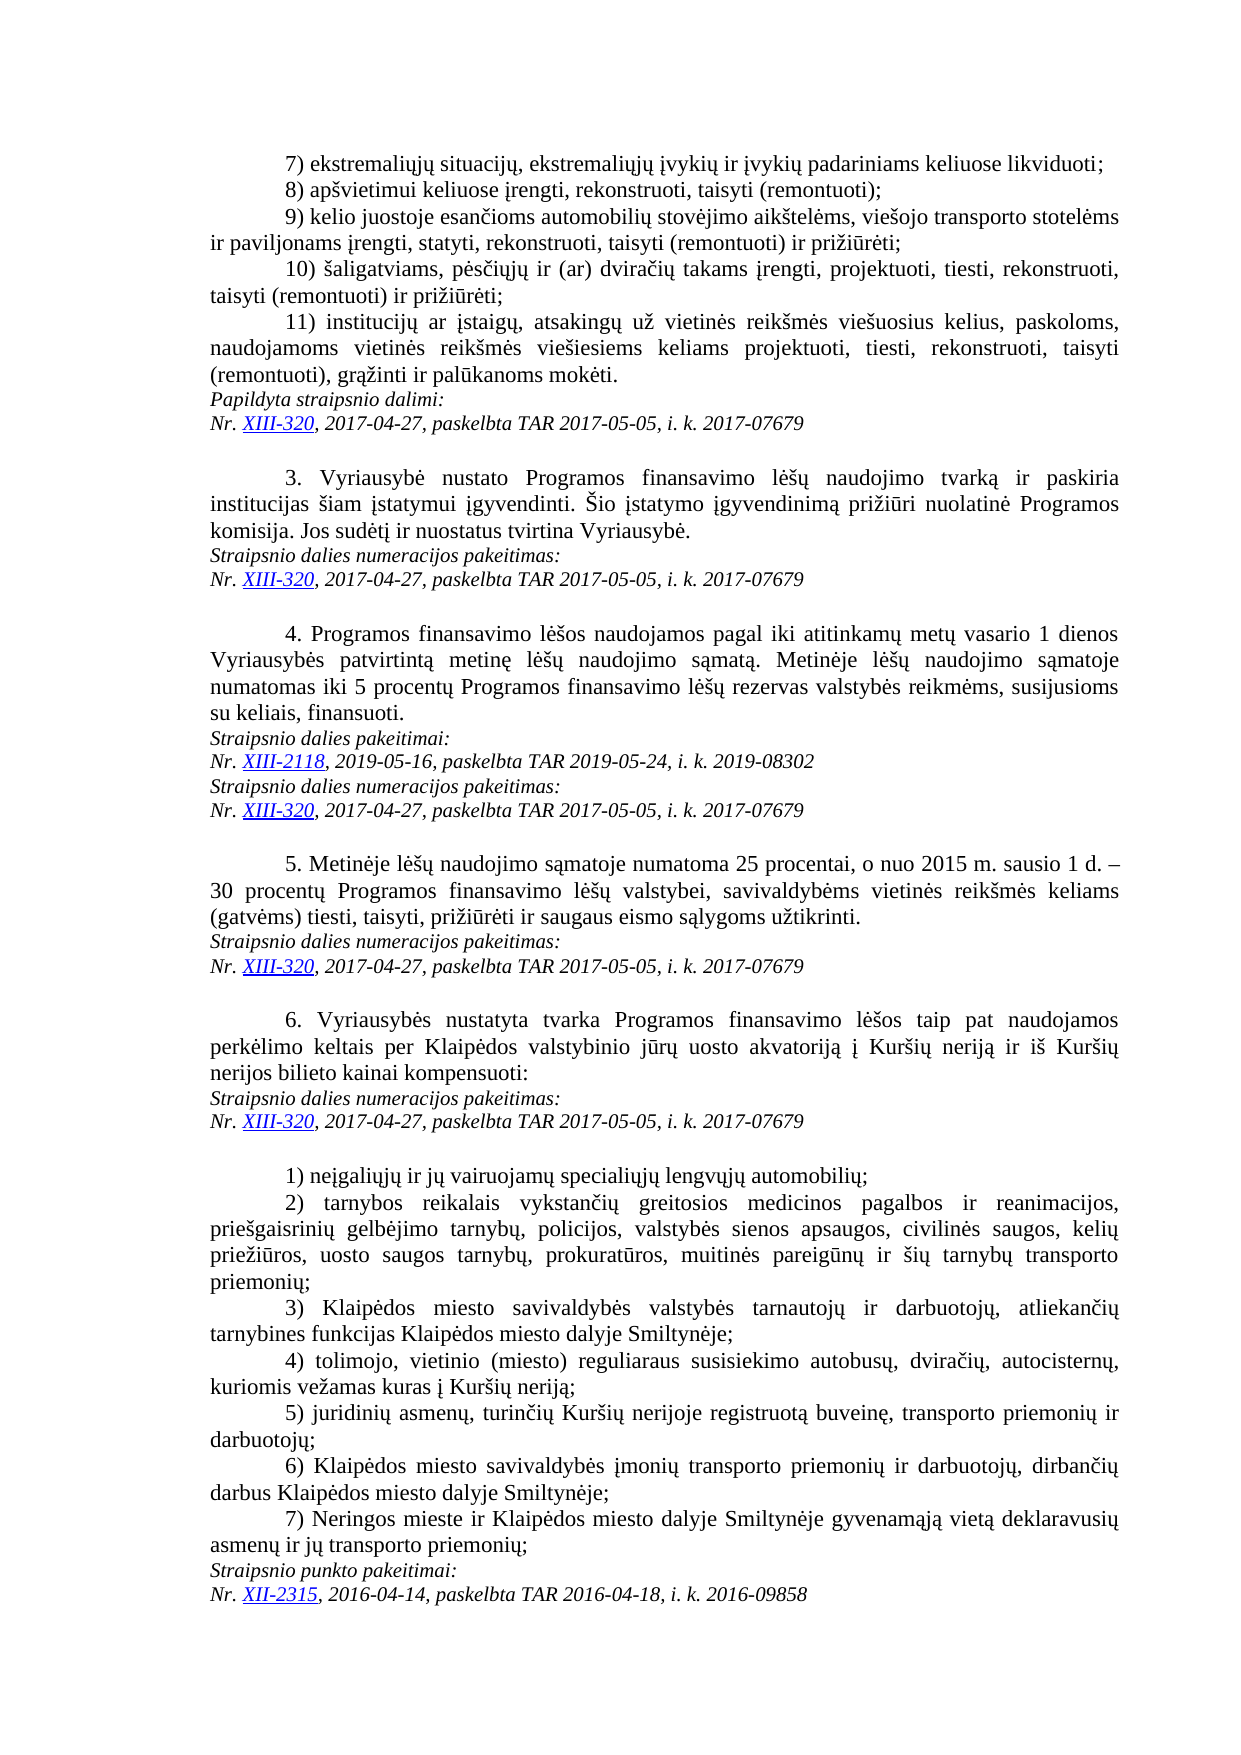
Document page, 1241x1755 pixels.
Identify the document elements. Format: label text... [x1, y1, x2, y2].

text Straipsnio dalies pakeitimai: [210, 725, 1120, 749]
text Straipsnio punkto pakeitimai: [210, 1558, 1120, 1582]
text 10) šaligatviams, pėsčiųjų ir (ar) dviračių takams įrengti, projektuoti, tiesti, rekonstruoti, taisyti (remontuoti) ir prižiūrėti; [210, 255, 1120, 308]
text 1) neįgaliųjų ir jų vairuojamų specialiųjų lengvųjų automobilių; [210, 1162, 1120, 1189]
text Nr. XII-2315, 2016-04-14, paskelbta TAR 2016-04-18, i. k. 2016-09858 [210, 1582, 1120, 1606]
text 6. Vyriausybės nustatyta tvarka Programos finansavimo lėšos taip pat naudojamos perkėlimo keltais per Klaipėdos valstybinio jūrų uosto akvatoriją į Kuršių neriją ir iš Kuršių nerijos bilieto kainai kompensuoti: [210, 1006, 1120, 1085]
text Straipsnio dalies numeracijos pakeitimas: [210, 543, 1120, 567]
text 3. Vyriausybė nustato Programos finansavimo lėšų naudojimo tvarką ir paskiria institucijas šiam įstatymui įgyvendinti. Šio įstatymo įgyvendinimą prižiūri nuolatinė Programos komisija. Jos sudėtį ir nuostatus tvirtina Vyriausybė. [210, 464, 1120, 543]
text Straipsnio dalies numeracijos pakeitimas: [210, 773, 1120, 798]
text 7) ekstremaliųjų situacijų, ekstremaliųjų įvykių ir įvykių padariniams keliuose likviduoti; [210, 150, 1120, 176]
text Nr. XIII-320, 2017-04-27, paskelbta TAR 2017-05-05, i. k. 2017-07679 [210, 567, 1120, 591]
text Straipsnio dalies numeracijos pakeitimas: [210, 1085, 1120, 1109]
text 2) tarnybos reikalais vykstančių greitosios medicinos pagalbos ir reanimacijos, priešgaisrinių gelbėjimo tarnybų, policijos, valstybės sienos apsaugos, civilinės saugos, kelių priežiūros, uosto saugos tarnybų, prokuratūros, muitinės pareigūnų ir šių tarnybų transporto priemonių; [210, 1189, 1120, 1294]
text 7) Neringos mieste ir Klaipėdos miesto dalyje Smiltynėje gyvenamąją vietą deklaravusių asmenų ir jų transporto priemonių; [210, 1505, 1120, 1558]
text Straipsnio dalies numeracijos pakeitimas: [210, 929, 1120, 953]
text Nr. XIII-320, 2017-04-27, paskelbta TAR 2017-05-05, i. k. 2017-07679 [210, 953, 1120, 978]
text Papildyta straipsnio dalimi: [210, 387, 1120, 411]
text 4) tolimojo, vietinio (miesto) reguliaraus susisiekimo autobusų, dviračių, autocisternų, kuriomis vežamas kuras į Kuršių neriją; [210, 1347, 1120, 1399]
text 3) Klaipėdos miesto savivaldybės valstybės tarnautojų ir darbuotojų, atliekančių tarnybines funkcijas Klaipėdos miesto dalyje Smiltynėje; [210, 1294, 1120, 1347]
text 6) Klaipėdos miesto savivaldybės įmonių transporto priemonių ir darbuotojų, dirbančių darbus Klaipėdos miesto dalyje Smiltynėje; [210, 1452, 1120, 1505]
text Nr. XIII-2118, 2019-05-16, paskelbta TAR 2019-05-24, i. k. 2019-08302 [210, 749, 1120, 773]
text 4. Programos finansavimo lėšos naudojamos pagal iki atitinkamų metų vasario 1 dienos Vyriausybės patvirtintą metinę lėšų naudojimo sąmatą. Metinėje lėšų naudojimo sąmatoje numatomas iki 5 procentų Programos finansavimo lėšų rezervas valstybės reikmėms, susijusioms su keliais, finansuoti. [210, 620, 1120, 725]
text 11) institucijų ar įstaigų, atsakingų už vietinės reikšmės viešuosius kelius, paskoloms, naudojamoms vietinės reikšmės viešiesiems keliams projektuoti, tiesti, rekonstruoti, taisyti (remontuoti), grąžinti ir palūkanoms mokėti. [210, 308, 1120, 387]
text 8) apšvietimui keliuose įrengti, rekonstruoti, taisyti (remontuoti); [210, 176, 1120, 203]
text Nr. XIII-320, 2017-04-27, paskelbta TAR 2017-05-05, i. k. 2017-07679 [210, 1109, 1120, 1133]
text Nr. XIII-320, 2017-04-27, paskelbta TAR 2017-05-05, i. k. 2017-07679 [210, 411, 1120, 435]
text Nr. XIII-320, 2017-04-27, paskelbta TAR 2017-05-05, i. k. 2017-07679 [210, 798, 1120, 822]
text 9) kelio juostoje esančioms automobilių stovėjimo aikštelėms, viešojo transporto stotelėms ir paviljonams įrengti, statyti, rekonstruoti, taisyti (remontuoti) ir prižiūrėti; [210, 203, 1120, 255]
text 5. Metinėje lėšų naudojimo sąmatoje numatoma 25 procentai, o nuo 2015 m. sausio 1 d. – 30 procentų Programos finansavimo lėšų valstybei, savivaldybėms vietinės reikšmės keliams (gatvėms) tiesti, taisyti, prižiūrėti ir saugaus eismo sąlygoms užtikrinti. [210, 850, 1120, 929]
text 5) juridinių asmenų, turinčių Kuršių nerijoje registruotą buveinę, transporto priemonių ir darbuotojų; [210, 1399, 1120, 1452]
